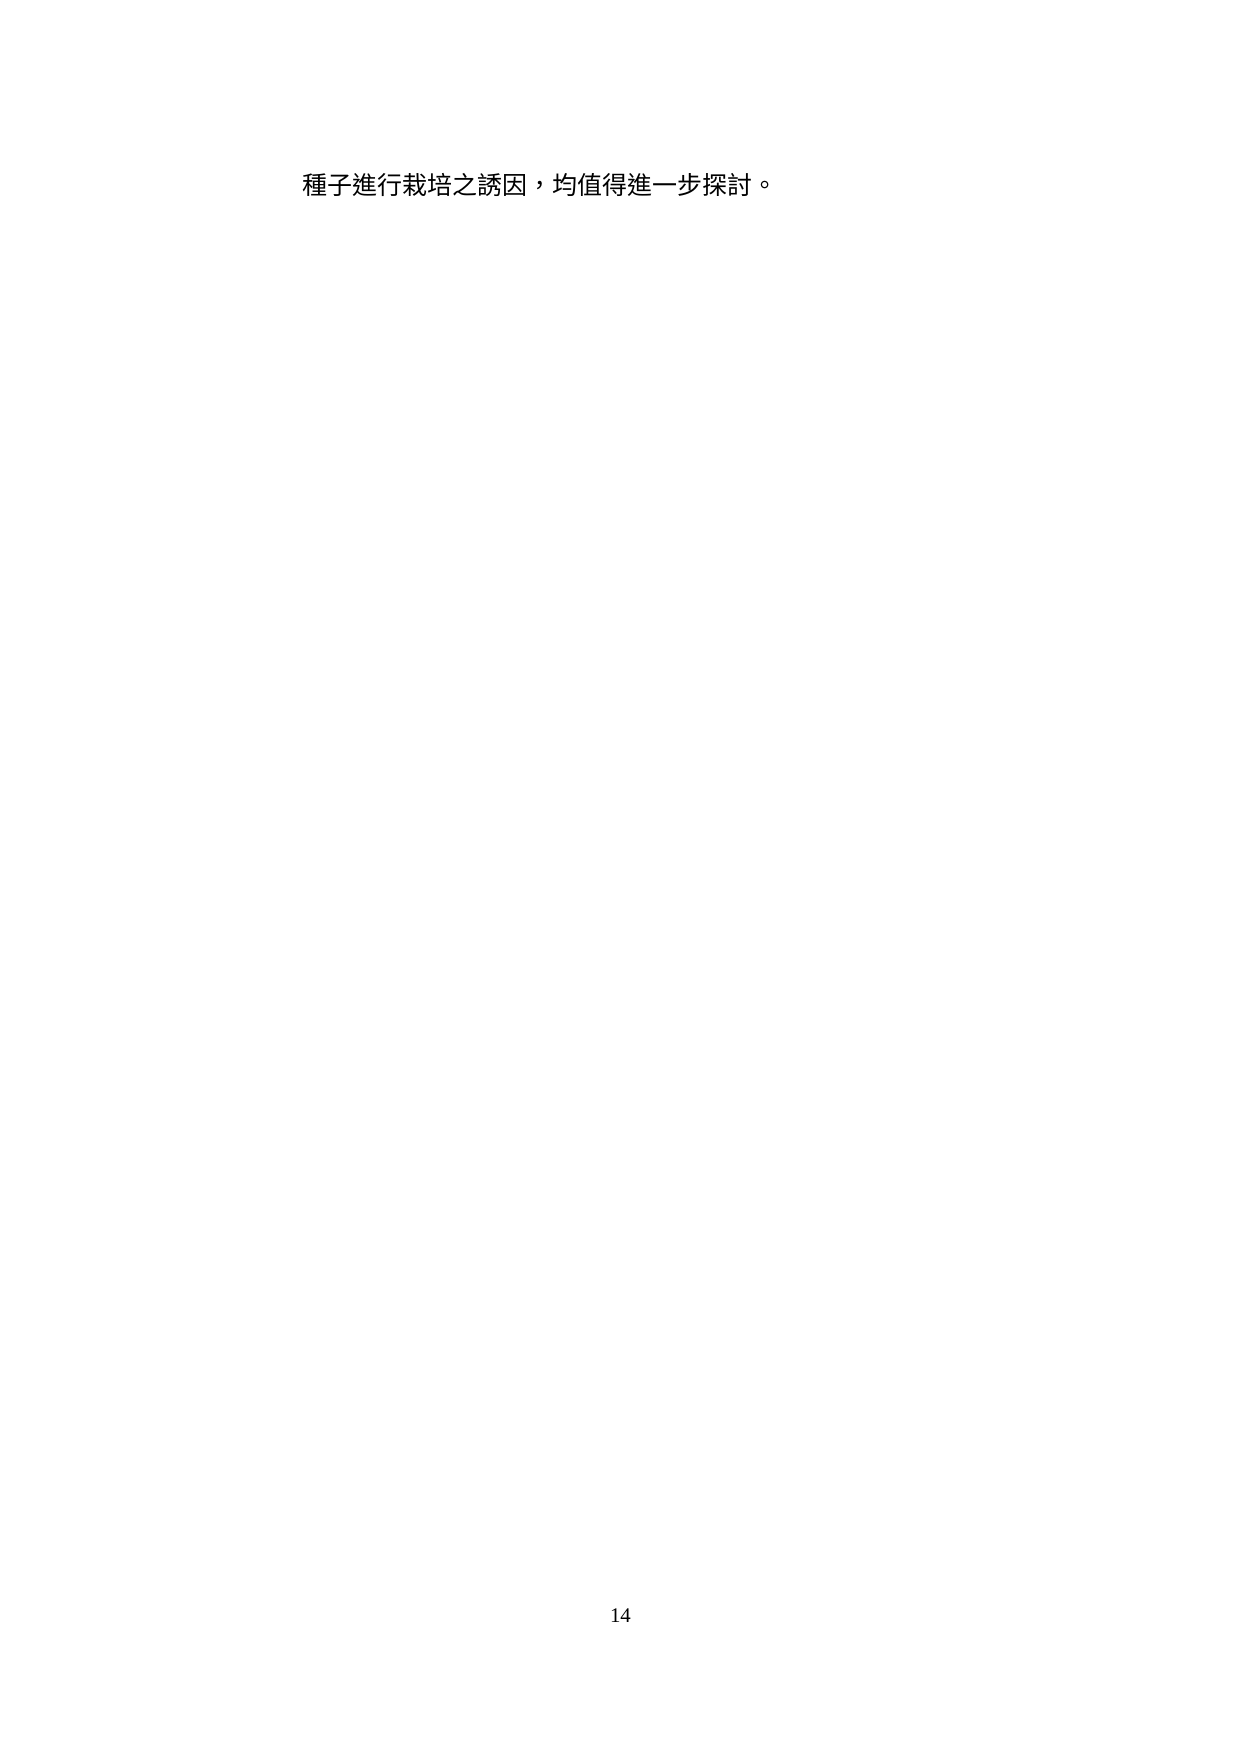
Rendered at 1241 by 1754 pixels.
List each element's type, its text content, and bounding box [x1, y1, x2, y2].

text 種子進行栽培之誘因，均值得進一步探討。 [279, 164, 1053, 202]
